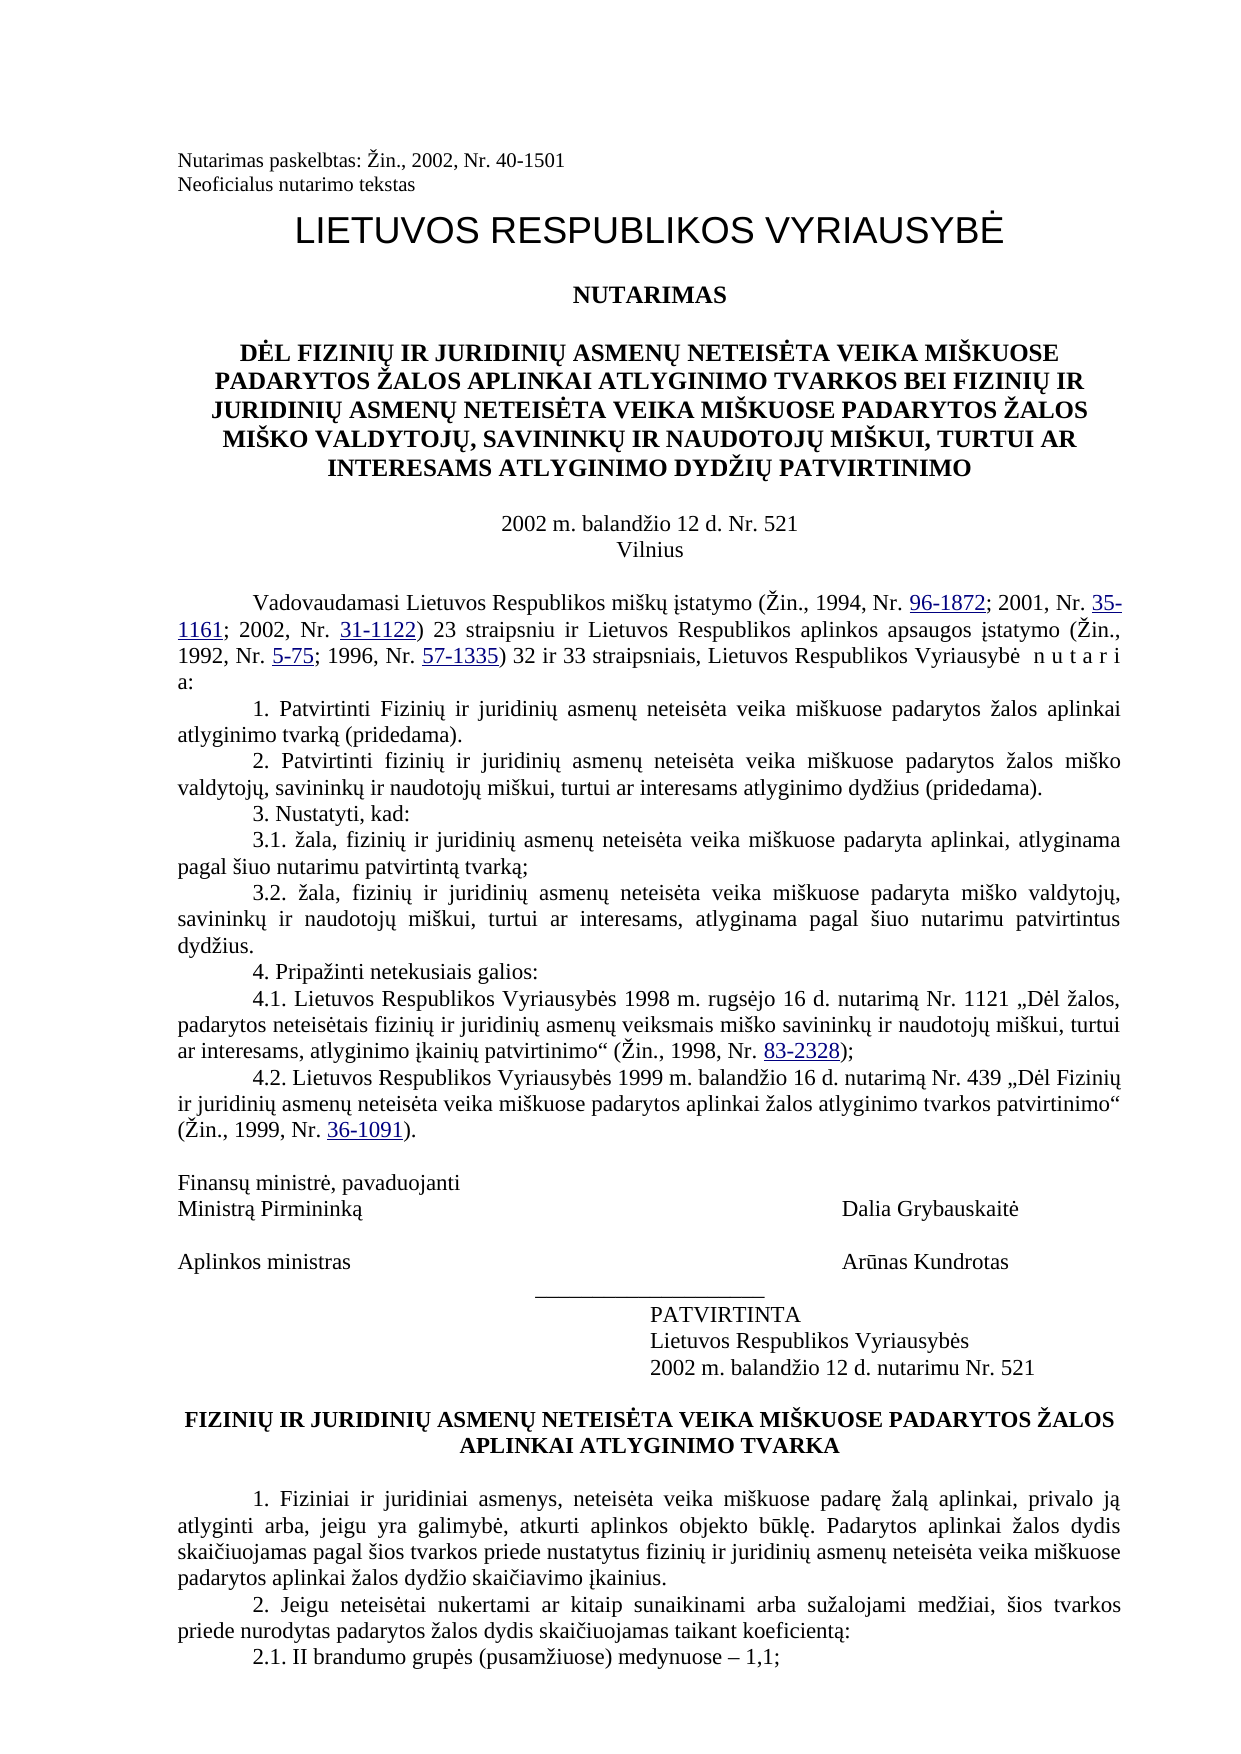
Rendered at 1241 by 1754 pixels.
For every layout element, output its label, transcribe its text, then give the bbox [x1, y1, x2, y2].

text NUTARIMAS [177, 280, 1122, 309]
text 3.1. žala, fizinių ir juridinių asmenų neteisėta veika miškuose padaryta aplinkai, atlyginama pagal šiuo nutarimu patvirtintą tvarką; [177, 826, 1122, 879]
text 3. Nustatyti, kad: [177, 800, 1122, 826]
text 2002 m. balandžio 12 d. Nr. 521 [177, 510, 1122, 537]
text DĖL FIZINIŲ IR JURIDINIŲ ASMENŲ NETEISĖTA VEIKA MIŠKUOSE PADARYTOS ŽALOS APLINKAI ATLYGINIMO TVARKOS BEI FIZINIŲ IR JURIDINIŲ ASMENŲ NETEISĖTA VEIKA MIŠKUOSE PADARYTOS ŽALOS MIŠKO VALDYTOJŲ, SAVININKŲ IR NAUDOTOJŲ MIŠKUI, TURTUI AR INTERESAMS ATLYGINIMO DYDŽIŲ PATVIRTINIMO [177, 338, 1122, 481]
text Lietuvos Respublikos Vyriausybės 2002 m. balandžio 12 d. nutarimu Nr. 521 [650, 1327, 1122, 1380]
text 1. Fiziniai ir juridiniai asmenys, neteisėta veika miškuose padarę žalą aplinkai, privalo ją atlyginti arba, jeigu yra galimybė, atkurti aplinkos objekto būklę. Padarytos aplinkai žalos dydis skaičiuojamas pagal šios tvarkos priede nustatytus fizinių ir juridinių asmenų neteisėta veika miškuose padarytos aplinkai žalos dydžio skaičiavimo įkainius. [177, 1485, 1122, 1591]
text Neoficialus nutarimo tekstas [177, 172, 1122, 196]
text Vadovaudamasi Lietuvos Respublikos miškų įstatymo (Žin., 1994, Nr. 96-1872; 2001, Nr. 35-1161; 2002, Nr. 31-1122) 23 straipsniu ir Lietuvos Respublikos aplinkos apsaugos įstatymo (Žin., 1992, Nr. 5-75; 1996, Nr. 57-1335) 32 ir 33 straipsniais, Lietuvos Respublikos Vyriausybė n u t a r i a: [177, 589, 1122, 695]
text 2.1. II brandumo grupės (pusamžiuose) medynuose – 1,1; [177, 1643, 1122, 1670]
text fizinių ir juridinių asmenų neteisėta veika miškuose padarytos žalos aplinkai atlyginimo tvarka [177, 1406, 1122, 1459]
text Nutarimas paskelbtas: Žin., 2002, Nr. 40-1501 [177, 148, 1122, 172]
text 4. Pripažinti netekusiais galios: [177, 958, 1122, 984]
text Finansų ministrė, pavaduojanti [177, 1169, 1122, 1195]
text 4.1. Lietuvos Respublikos Vyriausybės 1998 m. rugsėjo 16 d. nutarimą Nr. 1121 „Dėl žalos, padarytos neteisėtais fizinių ir juridinių asmenų veiksmais miško savininkų ir naudotojų miškui, turtui ar interesams, atlyginimo įkainių patvirtinimo“ (Žin., 1998, Nr. 83-2328); [177, 984, 1122, 1064]
text Ministrą Pirmininką Dalia Grybauskaitė [177, 1195, 1122, 1222]
text 1. Patvirtinti Fizinių ir juridinių asmenų neteisėta veika miškuose padarytos žalos aplinkai atlyginimo tvarką (pridedama). [177, 695, 1122, 747]
text 4.2. Lietuvos Respublikos Vyriausybės 1999 m. balandžio 16 d. nutarimą Nr. 439 „Dėl Fizinių ir juridinių asmenų neteisėta veika miškuose padarytos aplinkai žalos atlyginimo tvarkos patvirtinimo“ (Žin., 1999, Nr. 36-1091). [177, 1064, 1122, 1143]
subtitle Lietuvos Respublikos Vyriausybė [177, 208, 1122, 251]
text 3.2. žala, fizinių ir juridinių asmenų neteisėta veika miškuose padaryta miško valdytojų, savininkų ir naudotojų miškui, turtui ar interesams, atlyginama pagal šiuo nutarimu patvirtintus dydžius. [177, 879, 1122, 958]
text ____________________ [177, 1274, 1122, 1301]
text 2. Jeigu neteisėtai nukertami ar kitaip sunaikinami arba sužalojami medžiai, šios tvarkos priede nurodytas padarytos žalos dydis skaičiuojamas taikant koeficientą: [177, 1591, 1122, 1643]
text 2. Patvirtinti fizinių ir juridinių asmenų neteisėta veika miškuose padarytos žalos miško valdytojų, savininkų ir naudotojų miškui, turtui ar interesams atlyginimo dydžius (pridedama). [177, 747, 1122, 800]
text Patvirtinta [650, 1301, 1122, 1327]
text Vilnius [177, 537, 1122, 563]
text Aplinkos ministras Arūnas Kundrotas [177, 1248, 1122, 1274]
